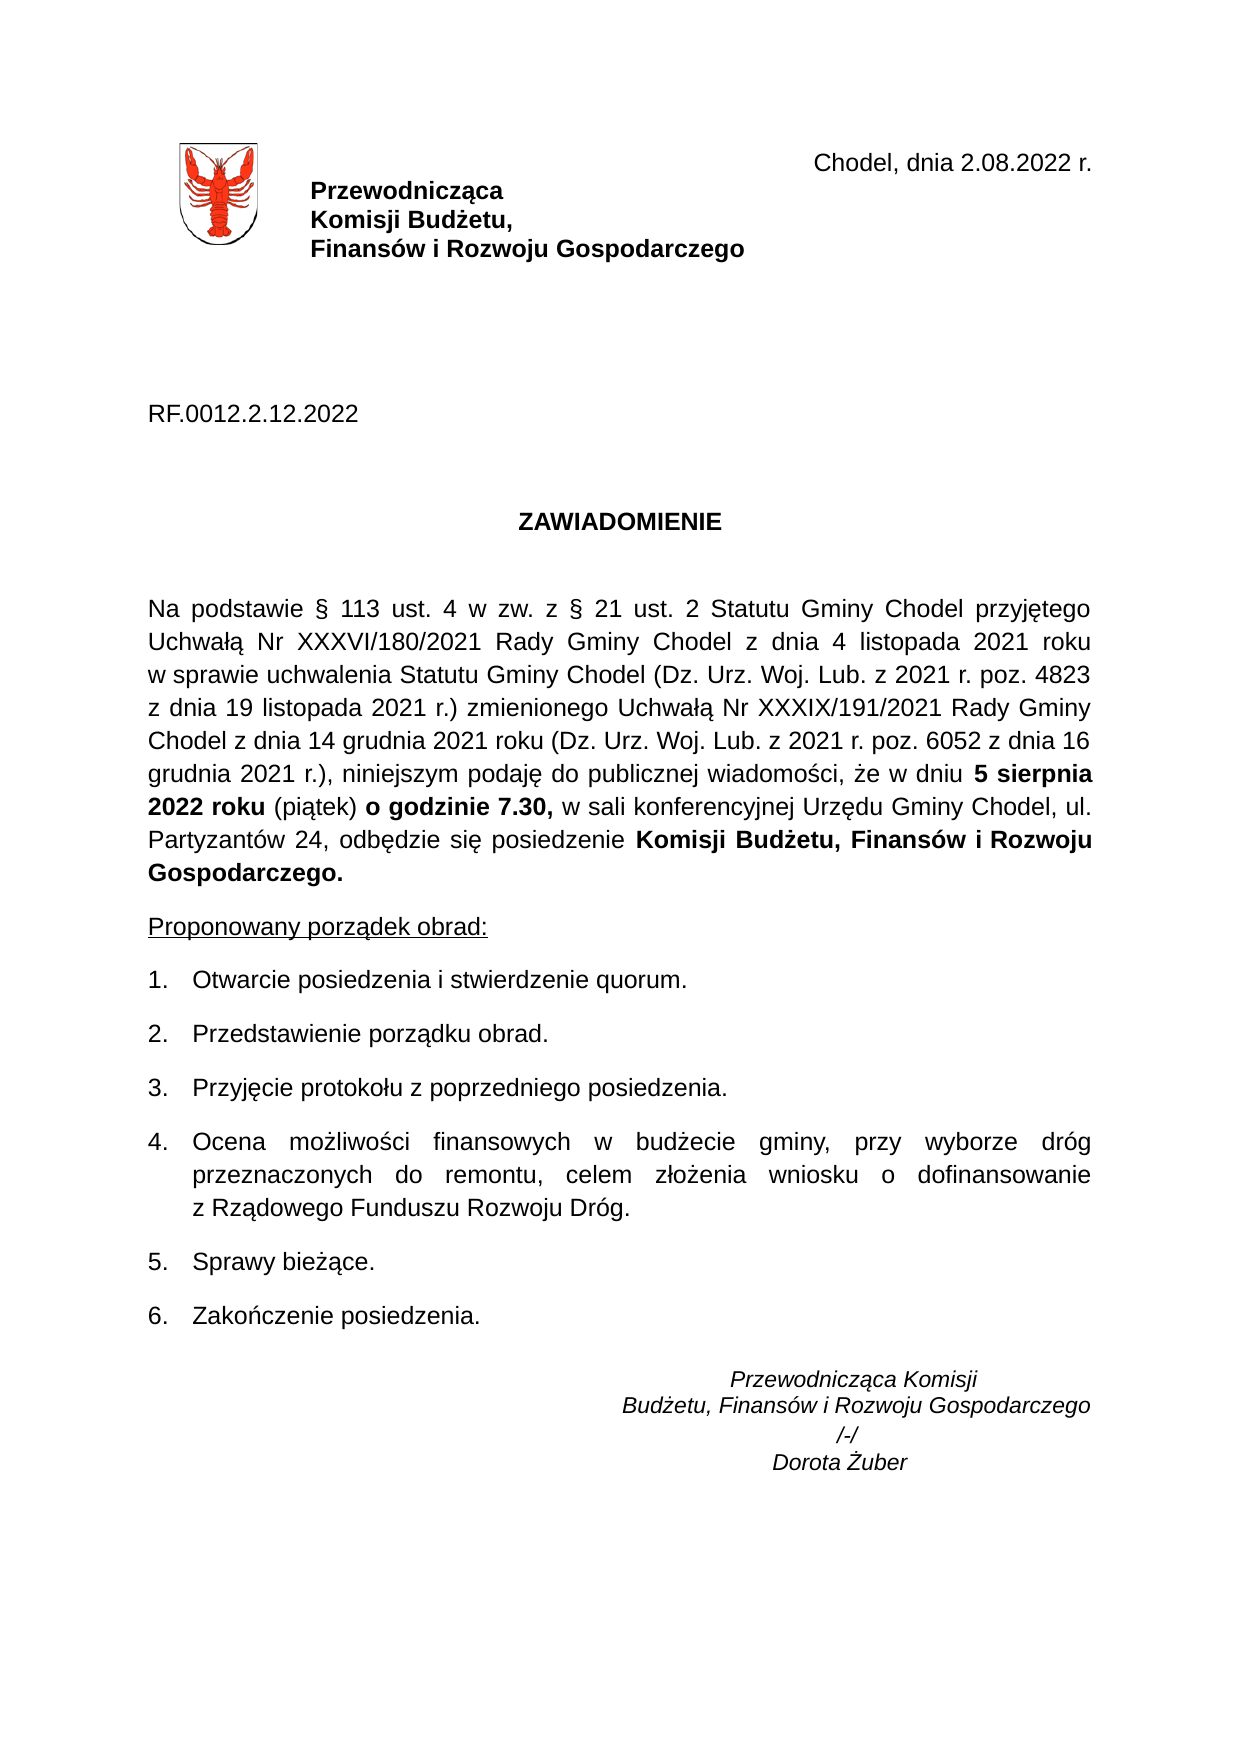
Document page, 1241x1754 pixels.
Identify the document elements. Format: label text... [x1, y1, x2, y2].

text Dorota Żuber [590, 1449, 1093, 1475]
list Przedstawienie porządku obrad. [148, 1019, 1093, 1048]
text [148, 148, 179, 176]
text RF.0012.2.12.2022 [148, 399, 1093, 428]
text [148, 205, 191, 234]
list Otwarcie posiedzenia i stwierdzenie quorum. [148, 966, 1093, 994]
text ZAWIADOMIENIE [148, 507, 1093, 536]
list Sprawy bieżące. [148, 1247, 1093, 1276]
list Zakończenie posiedzenia. [148, 1301, 1093, 1362]
text Na podstawie § 113 ust. 4 w zw. z § 21 ust. 2 Statutu Gminy Chodel przyjętego Uchwałą Nr XXXVI/180/2021 Rady Gminy Chodel z dnia 4 listopada 2021 roku w sprawie uchwalenia Statutu Gminy Chodel (Dz. Urz. Woj. Lub. z 2021 r. poz. 4823 z dnia 19 listopada 2021 r.) zmienionego Uchwałą Nr XXXIX/191/2021 Rady Gminy Chodel z dnia 14 grudnia 2021 roku (Dz. Urz. Woj. Lub. z 2021 r. poz. 6052 z dnia 16 grudnia 2021 r.), niniejszym podaję do publicznej wiadomości, że w dniu 5 sierpnia 2022 roku (piątek) o godzinie 7.30, w sali konferencyjnej Urzędu Gminy Chodel, ul. Partyzantów 24, odbędzie się posiedzenie Komisji Budżetu, Finansów i Rozwoju Gospodarczego. [148, 561, 1093, 887]
text Komisji Budżetu, [247, 205, 1093, 234]
text Finansów i Rozwoju Gospodarczego [148, 234, 1093, 263]
text Przewodnicząca [258, 176, 1093, 205]
list Przyjęcie protokołu z poprzedniego posiedzenia. [148, 1073, 1093, 1102]
text Proponowany porządek obrad: [148, 912, 1093, 940]
text Przewodnicząca Komisji [723, 1366, 1093, 1392]
text [148, 176, 179, 205]
list Ocena możliwości finansowych w budżecie gminy, przy wyborze dróg przeznaczonych do remontu, celem złożenia wniosku o dofinansowanie z Rządowego Funduszu Rozwoju Dróg. [148, 1127, 1093, 1222]
text Budżetu, Finansów i Rozwoju Gospodarczego [148, 1392, 1093, 1419]
text Chodel, dnia 2.08.2022 r. [258, 148, 1093, 176]
text /-/ [738, 1422, 1093, 1449]
